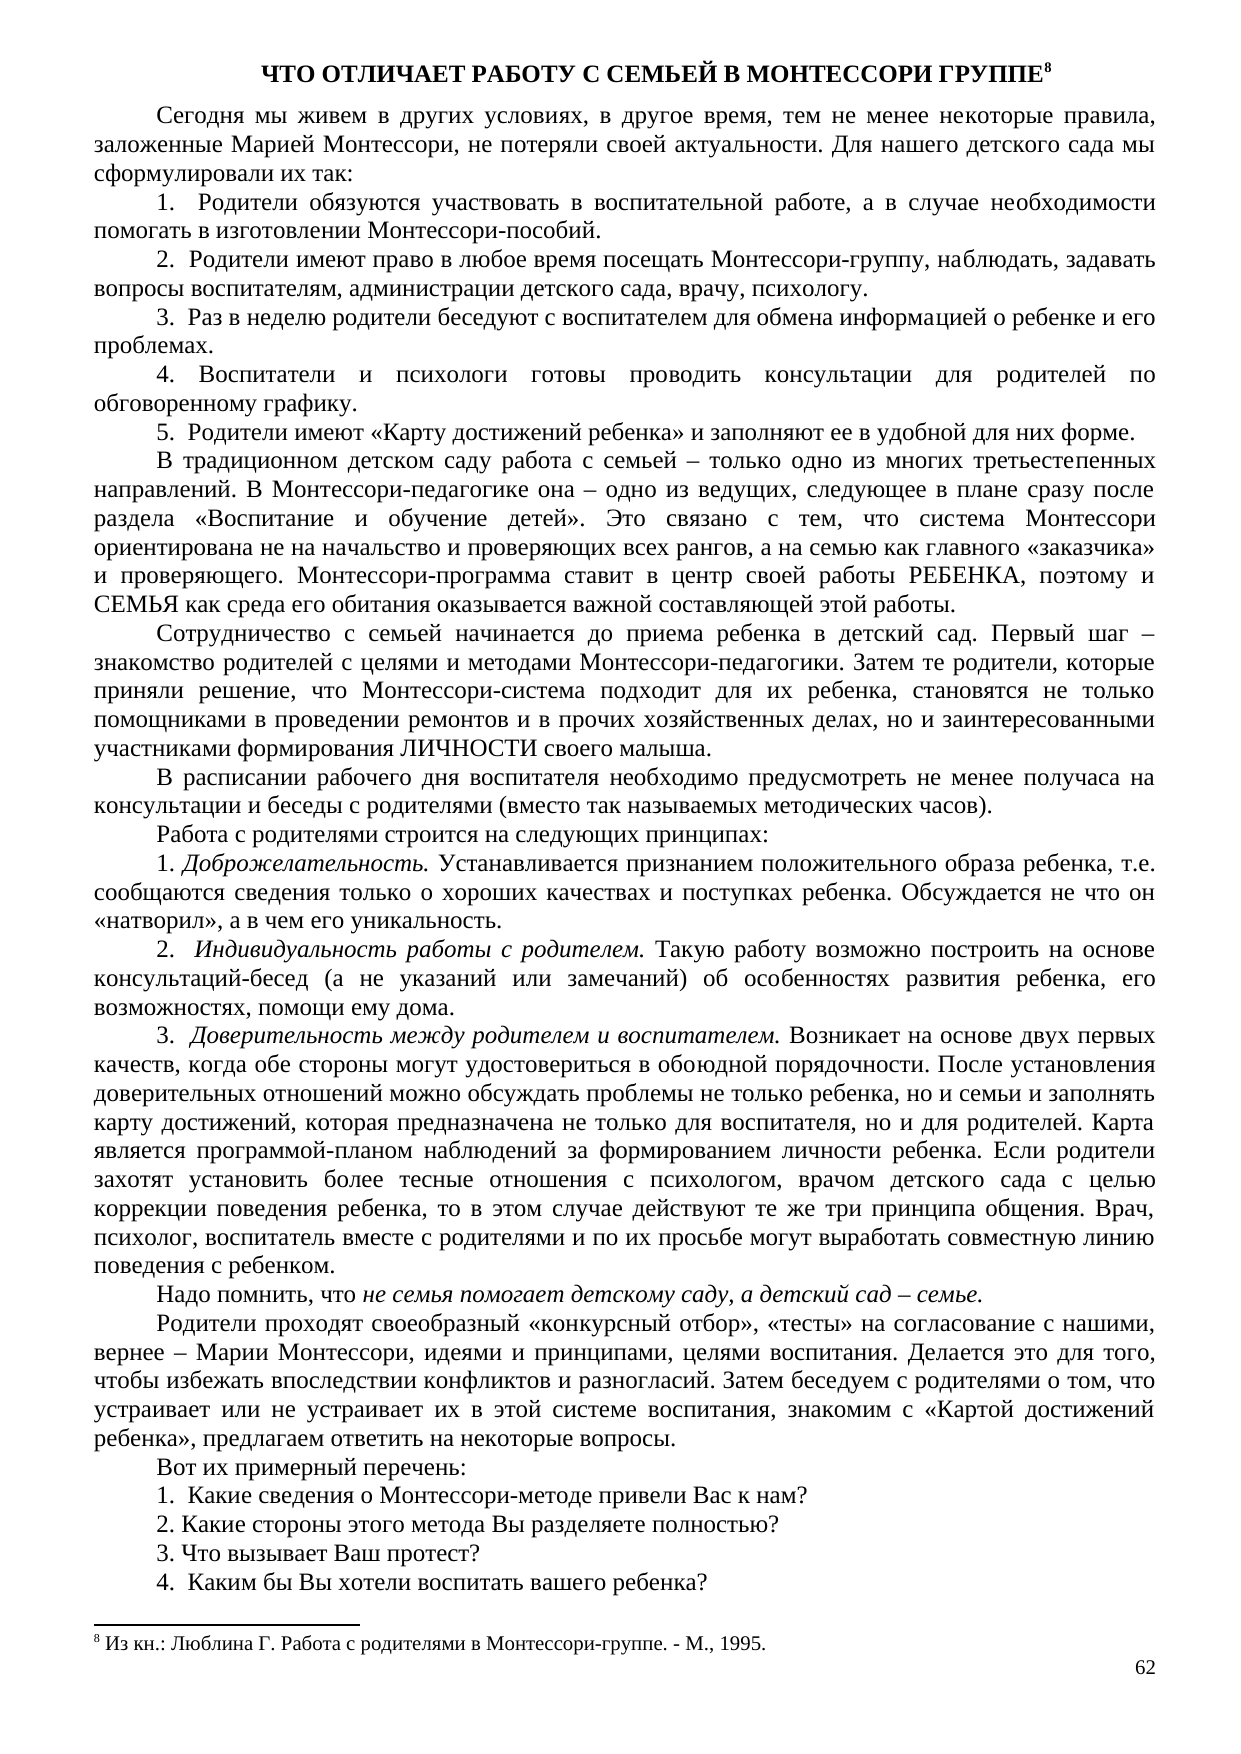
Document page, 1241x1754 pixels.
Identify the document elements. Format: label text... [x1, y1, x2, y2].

text 2. Родители имеют право в любое время посещать Монтессори-группу, на­блюдать, задавать вопросы воспита­телям, администрации детского сада, врачу, психологу. [94, 244, 1156, 302]
text 5. Родители имеют «Карту достижений ребенка» и заполняют ее в удобной для них форме. [94, 417, 1156, 445]
text 1. Какие сведения о Монтессори-методе привели Вас к нам? [94, 1480, 1156, 1509]
text ЧТО ОТЛИЧАЕТ РАБОТУ С СЕМЬЕЙ В МОНТЕССОРИ ГРУППЕ [94, 59, 1156, 88]
text 2. Индивидуальность работы с родите­лем. Такую работу возможно построить на основе консультаций-бесед (а не указаний или замечаний) об осо­бенностях развития ребенка, его возможностях, помощи ему дома. [94, 934, 1156, 1020]
text Сотрудничество с семьей начинается до приема ребенка в детский сад. Первый шаг –знакомство родителей с целями и методами Монтессори-педагогики. Затем те родители, которые приняли решение, что Монтессори-система подходит для их ребенка, становятся не только помощниками в проведении ре­монтов и в прочих хозяйственных делах, но и заинтересованными участниками форми­рования ЛИЧНОСТИ своего малыша. [94, 618, 1156, 762]
text 3. Доверительность между родителем и воспитателем. Возникает на осно­ве двух первых качеств, когда обе стороны могут удостовериться в обо­юдной порядочности. После установления доверительных от­ношений можно обсуждать проблемы не только ребенка, но и семьи и заполнять кар­ту достижений, которая предназначена не только для воспитателя, но и для родителей. Карта является программой-планом наблю­дений за формированием личности ребенка. Если родители захотят установить более тесные отношения с психологом, врачом дет­ского сада с целью коррекции поведения ре­бенка, то в этом случае действуют те же три принципа общения. Врач, психолог, воспита­тель вместе с родителями и по их просьбе могут выработать совместную линию пове­дения с ребенком. [94, 1020, 1156, 1279]
text 1. Родители обязуются участвовать в воспитательной работе, а в случае не­обходимости помогать в изготовле­нии Монтессори-пособий. [94, 187, 1156, 244]
text Из кн.: Люблина Г. Работа с родителями в Монтессори-группе. - М., 1995. [94, 1631, 1156, 1655]
text Вот их примерный перечень: [94, 1452, 1156, 1480]
text 3. Что вызывает Ваш протест? [94, 1538, 1156, 1567]
text 4. Каким бы Вы хотели воспитать ваше­го ребенка? [94, 1567, 1156, 1595]
text Надо помнить, что не семья помогает детскому саду, а детский сад – семье. [94, 1279, 1156, 1308]
text 3. Раз в неделю родители беседуют с воспитателем для обмена информа­цией о ребенке и его проблемах. [94, 302, 1156, 359]
text 4. Воспитатели и психологи готовы про­водить консультации для родителей по обговоренному графику. [94, 359, 1156, 417]
text 2. Какие стороны этого метода Вы разде­ляете полностью? [94, 1509, 1156, 1538]
text В расписании рабочего дня воспитателя необходимо предусмотреть не менее получаса на консультации и беседы с родителями (вме­сто так называемых методических часов). [94, 762, 1156, 819]
text Работа с родителями строится на следу­ющих принципах: [94, 819, 1156, 848]
text 1. Доброжелательность. Устанавливается признанием положительного обра­за ребенка, т.е. сообщаются сведения только о хороших качествах и поступ­ках ребенка. Обсуждается не что он «натворил», а в чем его уникальность. [94, 848, 1156, 934]
text В традиционном детском саду работа с семьей – только одно из многих третьесте­пенных направлений. В Монтессори-педагогике она – одно из ведущих, следующее в плане сразу после раздела «Воспитание и обучение детей». Это связано с тем, что сис­тема Монтессори ориентирована не на на­чальство и проверяющих всех рангов, а на семью как главного «заказчика» и проверяю­щего. Монтессори-программа ставит в центр своей работы РЕБЕНКА, поэтому и СЕМЬЯ как среда его обитания оказывается важной составляющей этой работы. [94, 445, 1156, 618]
text Сегодня мы живем в других услови­ях, в другое время, тем не менее не­которые правила, заложенные Марией Монтессори, не потеряли своей актуальности. Для нашего детского сада мы сформулиро­вали их так: [94, 100, 1156, 187]
text Родители проходят своеобразный «кон­курсный отбор», «тесты» на согласование с нашими, вернее – Марии Монтессори, идея­ми и принципами, целями воспитания. Дела­ется это для того, чтобы избежать впоследст­вии конфликтов и разногласий. Затем бесе­дуем с родителями о том, что устраивает или не устраивает их в этой системе воспитания, знакомим с «Картой достижений ребенка», предлагаем ответить на некоторые вопросы. [94, 1308, 1156, 1452]
